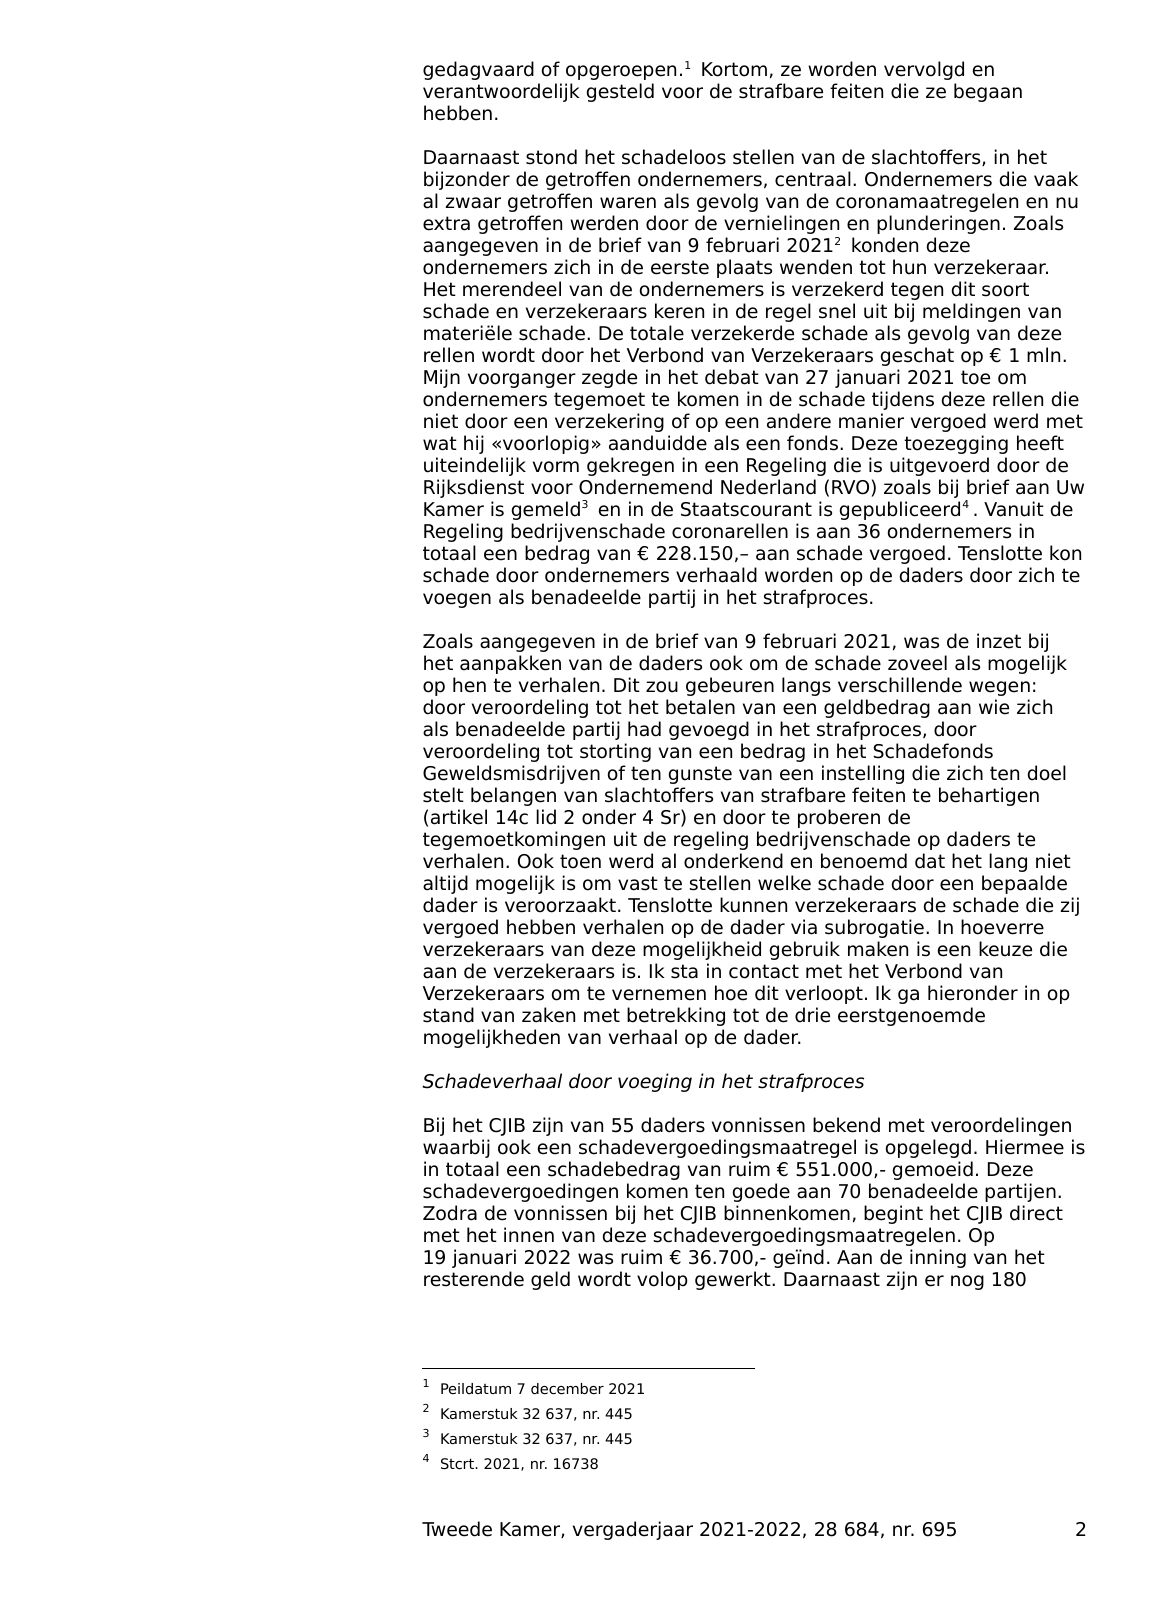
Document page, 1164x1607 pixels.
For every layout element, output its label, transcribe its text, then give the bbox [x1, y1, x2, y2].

text gedagvaard of opgeroepen. Kortom, ze worden vervolgd en verantwoordelijk gesteld voor de strafbare feiten die ze begaan hebben. [422, 59, 1087, 125]
text Bij het CJIB zijn van 55 daders vonnissen bekend met veroordelingen waarbij ook een schadevergoedingsmaatregel is opgelegd. Hiermee is in totaal een schadebedrag van ruim € 551.000,- gemoeid. Deze schadevergoedingen komen ten goede aan 70 benadeelde partijen. Zodra de vonnissen bij het CJIB binnenkomen, begint het CJIB direct met het innen van deze schadevergoedingsmaatregelen. Op 19 januari 2022 was ruim € 36.700,- geïnd. Aan de inning van het resterende geld wordt volop gewerkt. Daarnaast zijn er nog 180 [422, 1115, 1087, 1291]
text Kamerstuk 32 637, nr. 445 [422, 1427, 1087, 1449]
text Kamerstuk 32 637, nr. 445 [422, 1402, 1087, 1424]
text Zoals aangegeven in de brief van 9 februari 2021, was de inzet bij het aanpakken van de daders ook om de schade zoveel als mogelijk op hen te verhalen. Dit zou gebeuren langs verschillende wegen: door veroordeling tot het betalen van een geldbedrag aan wie zich als benadeelde partij had gevoegd in het strafproces, door veroordeling tot storting van een bedrag in het Schadefonds Geweldsmisdrijven of ten gunste van een instelling die zich ten doel stelt belangen van slachtoffers van strafbare feiten te behartigen (artikel 14c lid 2 onder 4 Sr) en door te proberen de tegemoetkomingen uit de regeling bedrijvenschade op daders te verhalen. Ook toen werd al onderkend en benoemd dat het lang niet altijd mogelijk is om vast te stellen welke schade door een bepaalde dader is veroorzaakt. Tenslotte kunnen verzekeraars de schade die zij vergoed hebben verhalen op de dader via subrogatie. In hoeverre verzekeraars van deze mogelijkheid gebruik maken is een keuze die aan de verzekeraars is. Ik sta in contact met het Verbond van Verzekeraars om te vernemen hoe dit verloopt. Ik ga hieronder in op stand van zaken met betrekking tot de drie eerstgenoemde mogelijkheden van verhaal op de dader. [422, 631, 1087, 1048]
text Daarnaast stond het schadeloos stellen van de slachtoffers, in het bijzonder de getroffen ondernemers, centraal. Ondernemers die vaak al zwaar getroffen waren als gevolg van de coronamaatregelen en nu extra getroffen werden door de vernielingen en plunderingen. Zoals aangegeven in de brief van 9 februari 2021 konden deze ondernemers zich in de eerste plaats wenden tot hun verzekeraar. Het merendeel van de ondernemers is verzekerd tegen dit soort schade en verzekeraars keren in de regel snel uit bij meldingen van materiële schade. De totale verzekerde schade als gevolg van deze rellen wordt door het Verbond van Verzekeraars geschat op € 1 mln. Mijn voorganger zegde in het debat van 27 januari 2021 toe om ondernemers tegemoet te komen in de schade tijdens deze rellen die niet door een verzekering of op een andere manier vergoed werd met wat hij «voorlopig» aanduidde als een fonds. Deze toezegging heeft uiteindelijk vorm gekregen in een Regeling die is uitgevoerd door de Rijksdienst voor Ondernemend Nederland (RVO) zoals bij brief aan Uw Kamer is gemeld en in de Staatscourant is gepubliceerd. Vanuit de Regeling bedrijvenschade coronarellen is aan 36 ondernemers in totaal een bedrag van € 228.150,– aan schade vergoed. Tenslotte kon schade door ondernemers verhaald worden op de daders door zich te voegen als benadeelde partij in het strafproces. [422, 147, 1087, 609]
subtitle Schadeverhaal door voeging in het strafproces [422, 1071, 1087, 1093]
text Stcrt. 2021, nr. 16738 [422, 1452, 1087, 1474]
text Peildatum 7 december 2021 [422, 1377, 1087, 1399]
